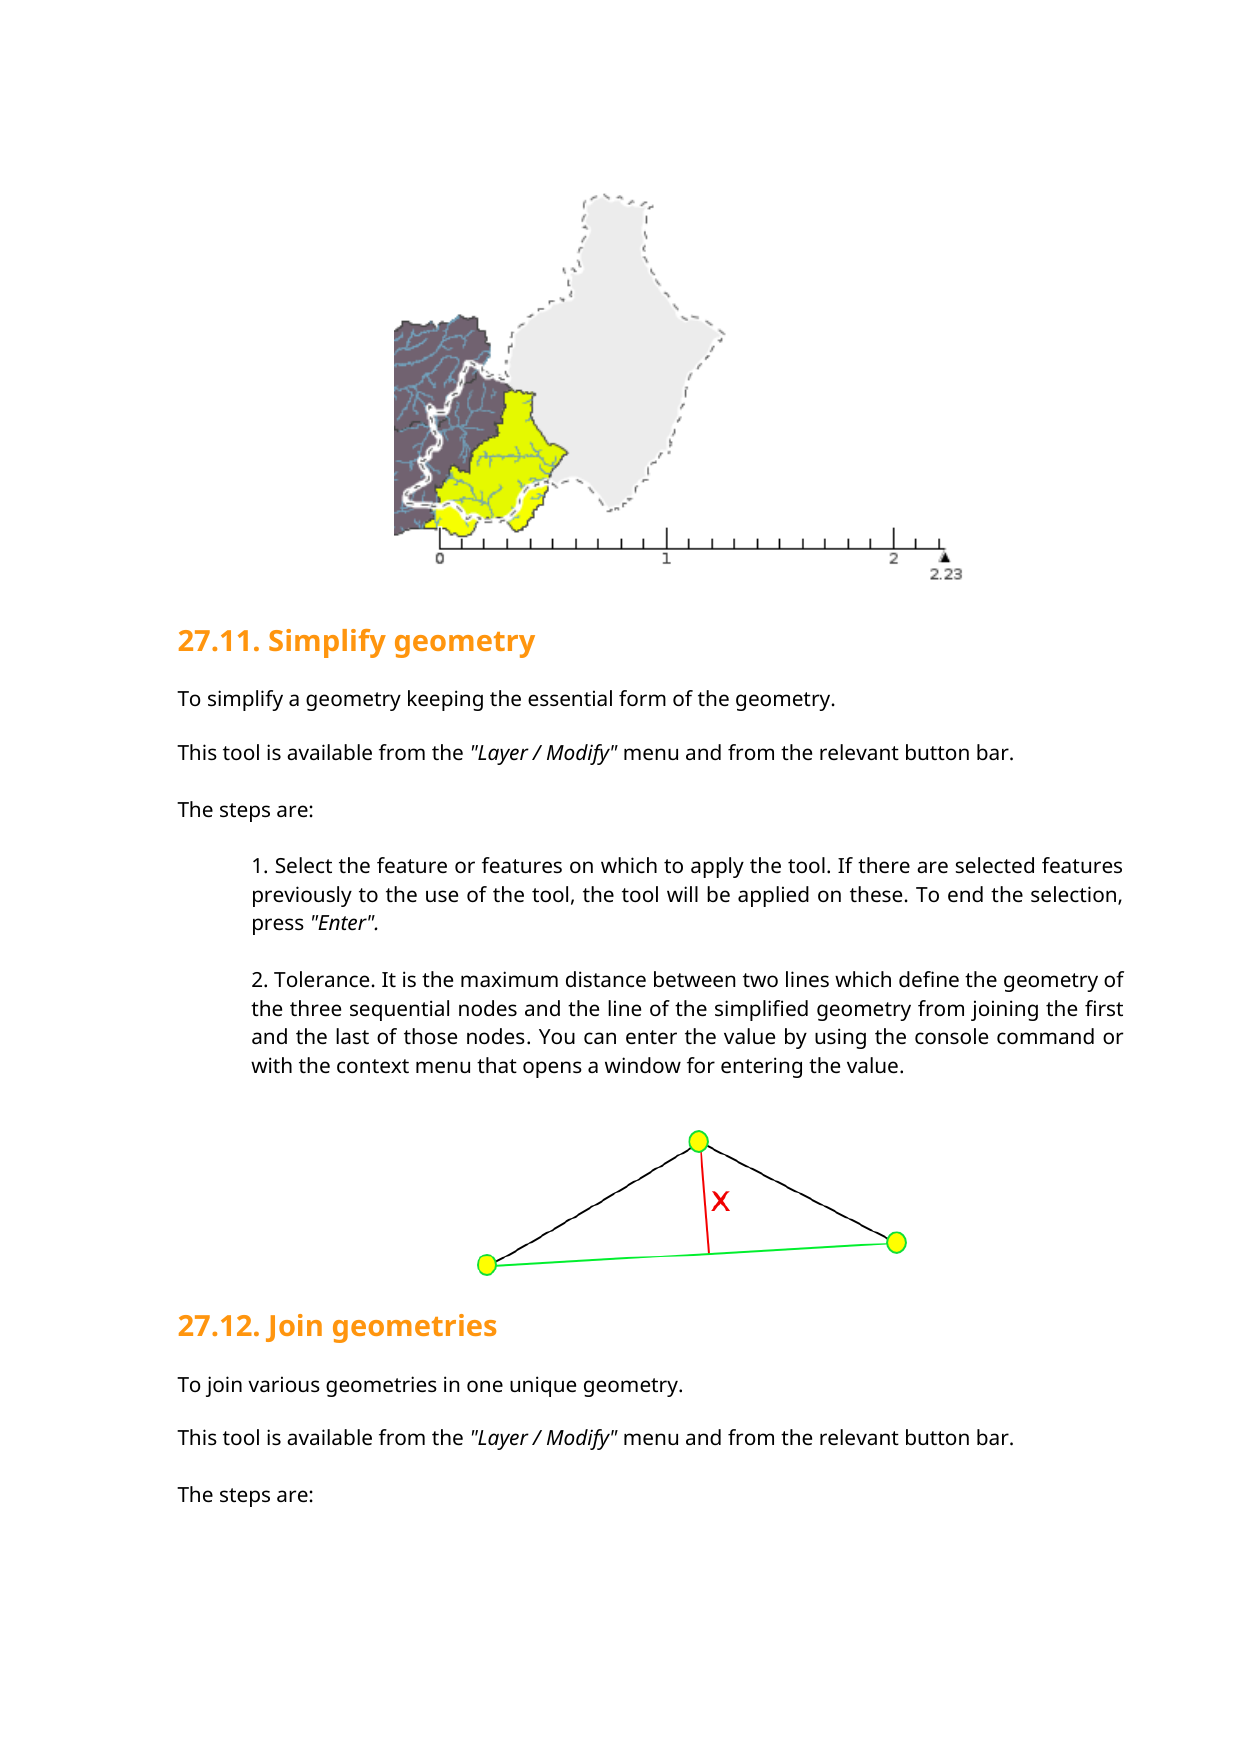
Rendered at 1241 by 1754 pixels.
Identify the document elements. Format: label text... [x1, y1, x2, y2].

text The steps are: [177, 1480, 1125, 1508]
picture [455, 1104, 922, 1282]
text To simplify a geometry keeping the essential form of the geometry. [177, 684, 1125, 713]
text 2. Tolerance. It is the maximum distance between two lines which define the geometry of the three sequential nodes and the line of the simplified geometry from joining the first and the last of those nodes. You can enter the value by using the console command or with the context menu that opens a window for entering the value. [251, 965, 1125, 1079]
text This tool is available from the "Layer / Modify" menu and from the relevant button bar. [177, 1423, 1125, 1480]
picture [394, 183, 984, 597]
text The steps are: [177, 795, 1125, 823]
text This tool is available from the "Layer / Modify" menu and from the relevant button bar. [177, 738, 1125, 795]
subtitle 27.11. Simplify geometry [177, 620, 1125, 659]
text To join various geometries in one unique geometry. [177, 1370, 1125, 1398]
subtitle 27.12. Join geometries [177, 1305, 1125, 1345]
text 1. Select the feature or features on which to apply the tool. If there are selected features previously to the use of the tool, the tool will be applied on these. To end the selection, press "Enter". [251, 852, 1125, 937]
